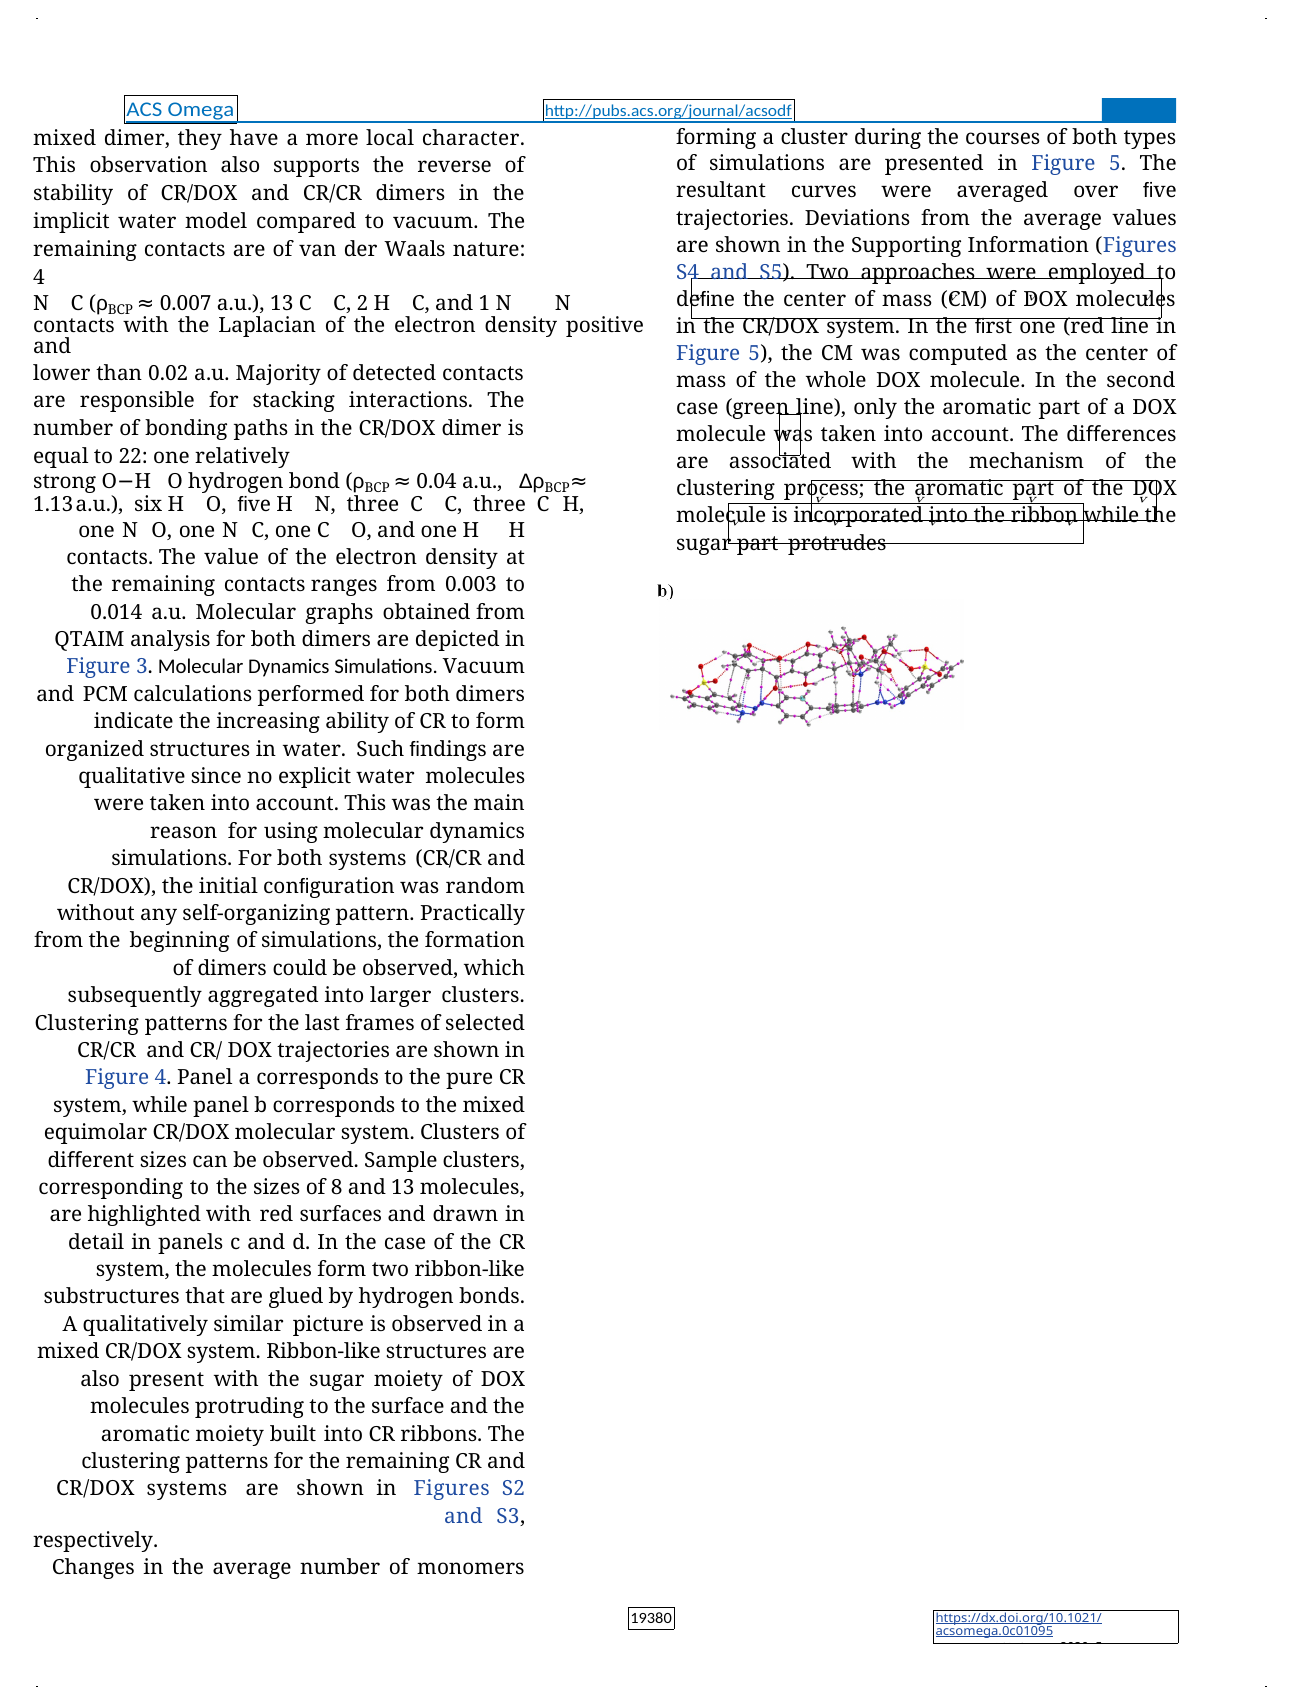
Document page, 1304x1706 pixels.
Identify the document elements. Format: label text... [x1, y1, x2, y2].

text one N O, one N C, one C O, and one H H contacts. The value of the electron density at the remaining contacts ranges from 0.003 to 0.014 a.u. Molecular graphs obtained from QTAIM analysis for both dimers are depicted in Figure 3. Molecular Dynamics Simulations. Vacuum and PCM calculations performed for both dimers indicate the increasing ability of CR to form organized structures in water. Such ﬁndings are qualitative since no explicit water molecules were taken into account. This was the main reason for using molecular dynamics simulations. For both systems (CR/CR and CR/DOX), the initial conﬁguration was random without any self-organizing pattern. Practically from the beginning of simulations, the formation of dimers could be observed, which subsequently aggregated into larger clusters. Clustering patterns for the last frames of selected CR/CR and CR/ DOX trajectories are shown in Figure 4. Panel a corresponds to the pure CR system, while panel b corresponds to the mixed equimolar CR/DOX molecular system. Clusters of diﬀerent sizes can be observed. Sample clusters, corresponding to the sizes of 8 and 13 molecules, are highlighted with red surfaces and drawn in detail in panels c and d. In the case of the CR system, the molecules form two ribbon-like substructures that are glued by hydrogen bonds. A qualitatively similar picture is observed in a mixed CR/DOX system. Ribbon-like structures are also present with the sugar moiety of DOX molecules protruding to the surface and the aromatic moiety built into CR ribbons. The clustering patterns for the remaining CR and CR/DOX systems are shown in Figures S2 and S3, [33, 516, 525, 1529]
text Changes in the average number of monomers [33, 1553, 525, 1580]
text N C (ρBCP ≈ 0.007 a.u.), 13 C C, 2 H C, and 1 N N [33, 290, 645, 315]
text forming a cluster during the courses of both types of simulations are presented in Figure 5. The resultant curves were averaged over ﬁve trajectories. Deviations from the average values are shown in the Supporting Information (Figures S4 and S5). Two approaches were employed to deﬁne the center of mass (CM) of DOX molecules in the CR/DOX system. In the ﬁrst one (red line in Figure 5), the CM was computed as the center of mass of the whole DOX molecule. In the second case (green line), only the aromatic part of a DOX molecule was taken into account. The diﬀerences are associated with the mechanism of the clustering process; the aromatic part of the DOX molecule is incorporated into the ribbon while the sugar part protrudes [676, 123, 1176, 556]
picture [657, 584, 964, 730]
text respectively. [33, 1529, 645, 1552]
text contacts with the Laplacian of the electron density positive and [33, 315, 645, 358]
text mixed dimer, they have a more local character. This observation also supports the reverse of stability of CR/DOX and CR/CR dimers in the implicit water model compared to vacuum. The remaining contacts are of van der Waals nature: 4 [33, 123, 525, 290]
text strong O−H O hydrogen bond (ρBCP ≈ 0.04 a.u., ΔρBCP≈ [33, 469, 645, 493]
text lower than 0.02 a.u. Majority of detected contacts are responsible for stacking interactions. The number of bonding paths in the CR/DOX dimer is equal to 22: one relatively [33, 358, 525, 469]
list a.u.), six H O, ﬁve H N, three C C, three C H, [33, 493, 645, 515]
